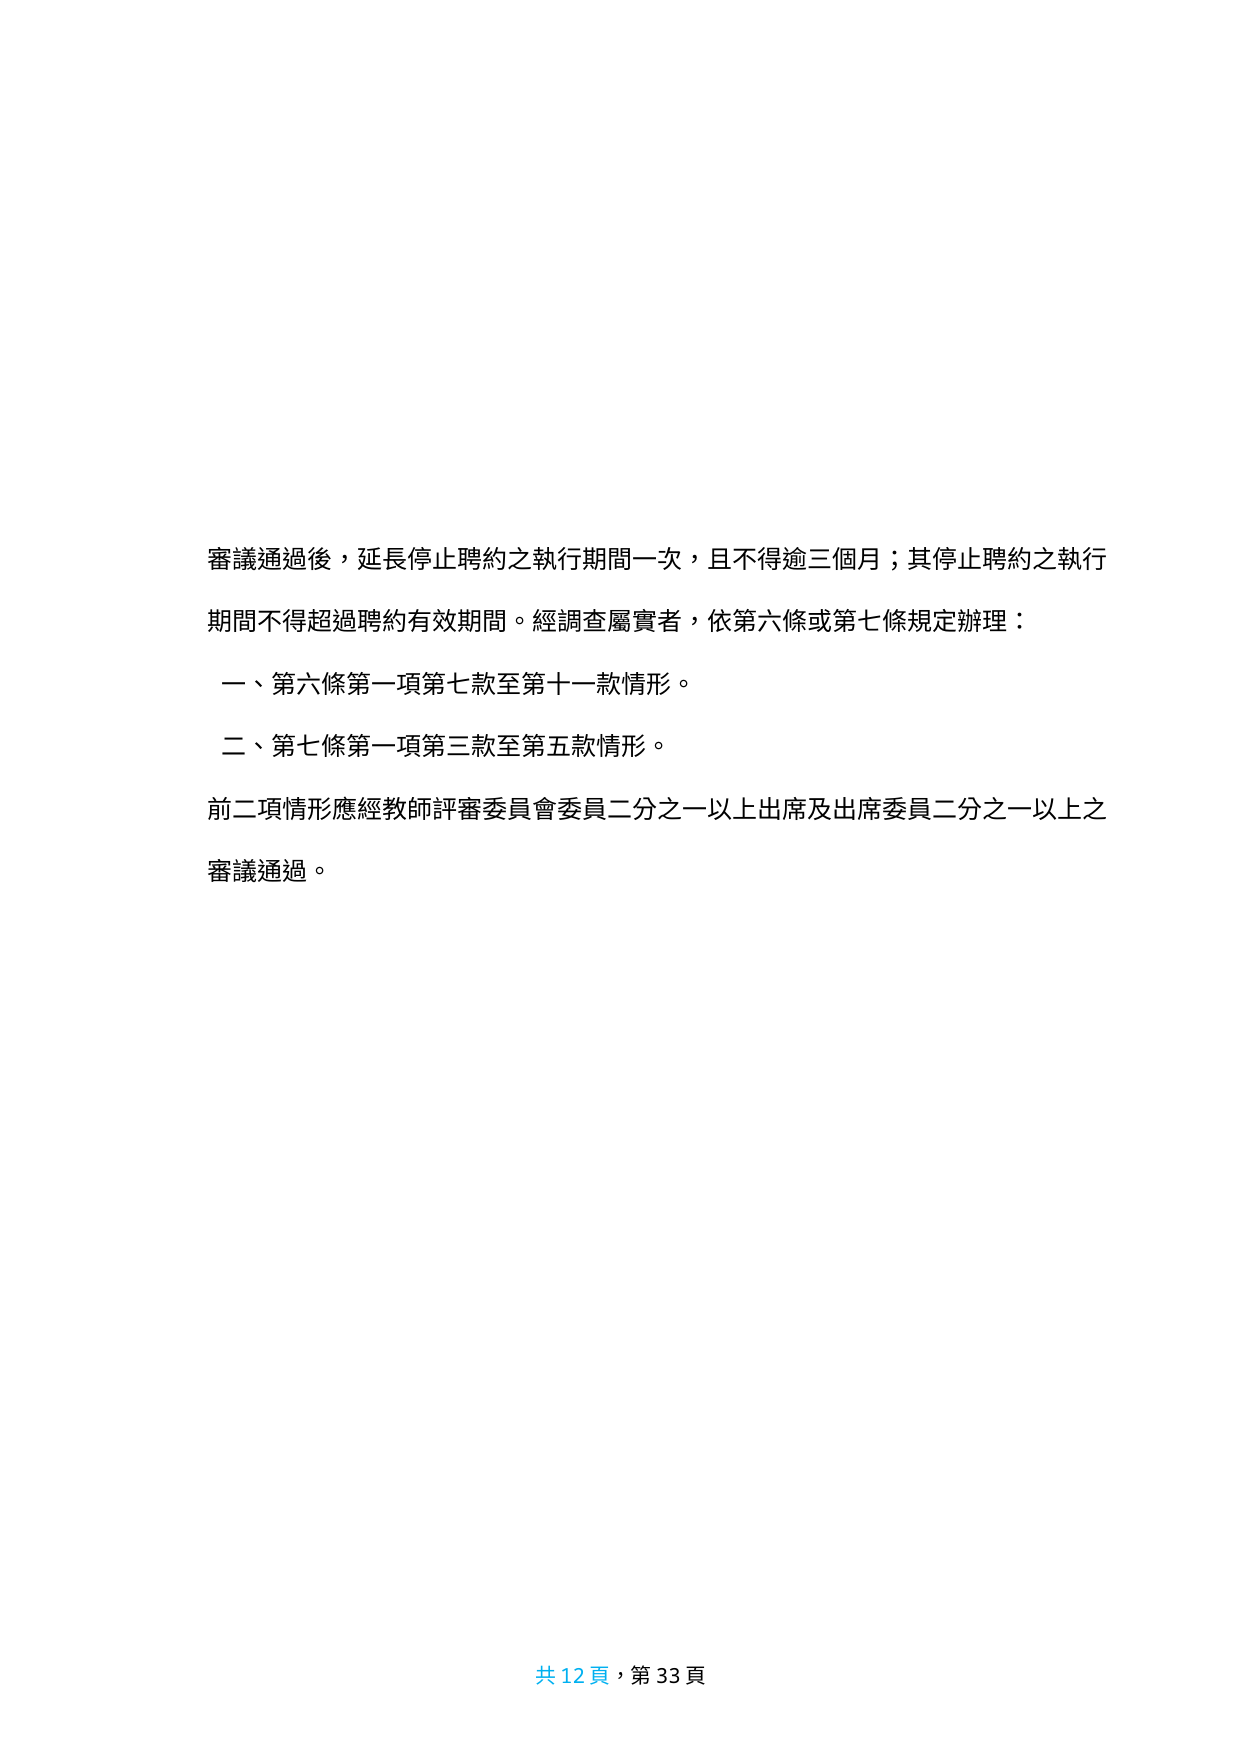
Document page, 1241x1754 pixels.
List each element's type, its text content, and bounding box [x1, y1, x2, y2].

text 一、第六條第一項第七款至第十一款情形。 [207, 641, 1122, 703]
text 審議通過後，延長停止聘約之執行期間一次，且不得逾三個月；其停止聘約之執行期間不得超過聘約有效期間。經調查屬實者，依第六條或第七條規定辦理： [207, 516, 1122, 641]
text 前二項情形應經教師評審委員會委員二分之一以上出席及出席委員二分之一以上之審議通過。 [207, 766, 1122, 891]
text 二、第七條第一項第三款至第五款情形。 [207, 703, 1122, 766]
